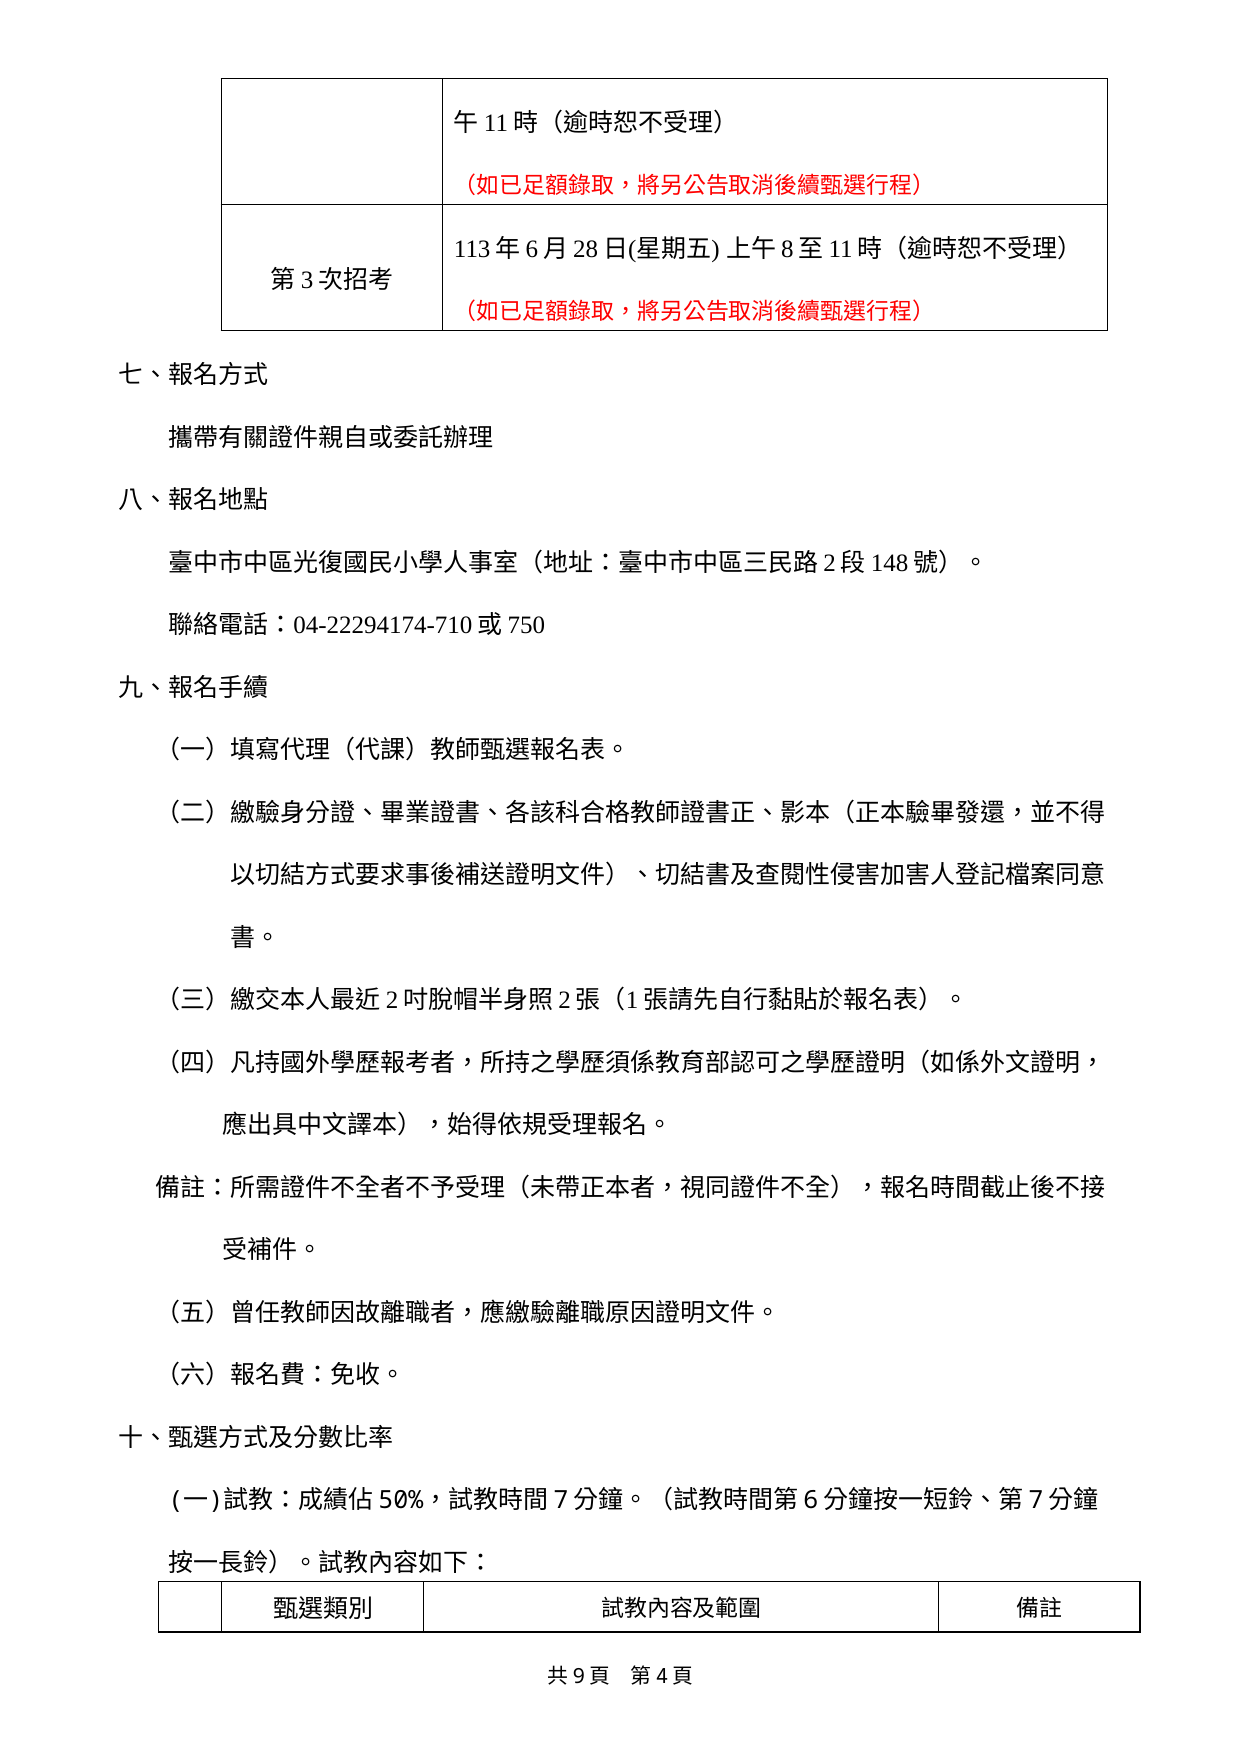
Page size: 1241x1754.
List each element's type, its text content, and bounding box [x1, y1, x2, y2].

text 九、報名手續 [118, 644, 1122, 706]
table_header 甄選類別 [222, 1582, 423, 1631]
text (一)試教：成績佔50%，試教時間7分鐘。（試教時間第6分鐘按一短鈴、第7分鐘按一長鈴）。試教內容如下： [168, 1456, 1122, 1581]
table_cell 第3次招考 [222, 205, 442, 330]
text 十、甄選方式及分數比率 [118, 1394, 1122, 1456]
text （五）曾任教師因故離職者，應繳驗離職原因證明文件。 [156, 1269, 1122, 1331]
text 八、報名地點 臺中市中區光復國民小學人事室（地址：臺中市中區三民路2段148號）。 [118, 456, 1122, 581]
text 備註：所需證件不全者不予受理（未帶正本者，視同證件不全），報名時間截止後不接受補件。 [156, 1144, 1122, 1269]
table_header [159, 1582, 221, 1631]
text （一）填寫代理（代課）教師甄選報名表。 [118, 706, 1122, 769]
text （六）報名費：免收。 [156, 1331, 1122, 1394]
table_cell [222, 79, 442, 204]
table_cell 113年6月28日(星期五) 上午8至11時（逾時恕不受理） （如已足額錄取，將另公告取消後續甄選行程） [443, 205, 1107, 330]
text 七、報名方式 攜帶有關證件親自或委託辦理 [118, 331, 1122, 456]
table_header 備註 [939, 1582, 1139, 1631]
text 聯絡電話：04-22294174-710或750 [168, 581, 1122, 644]
text （二）繳驗身分證、畢業證書、各該科合格教師證書正、影本（正本驗畢發還，並不得以切結方式要求事後補送證明文件）、切結書及查閱性侵害加害人登記檔案同意書。 [156, 769, 1122, 956]
text （四）凡持國外學歷報考者，所持之學歷須係教育部認可之學歷證明（如係外文證明，應出具中文譯本），始得依規受理報名。 [156, 1019, 1122, 1144]
table_header 試教內容及範圍 [424, 1582, 938, 1631]
text （三）繳交本人最近2吋脫帽半身照2張（1張請先自行黏貼於報名表）。 [156, 956, 1122, 1019]
table_cell 午11時（逾時恕不受理） （如已足額錄取，將另公告取消後續甄選行程） [443, 79, 1107, 204]
